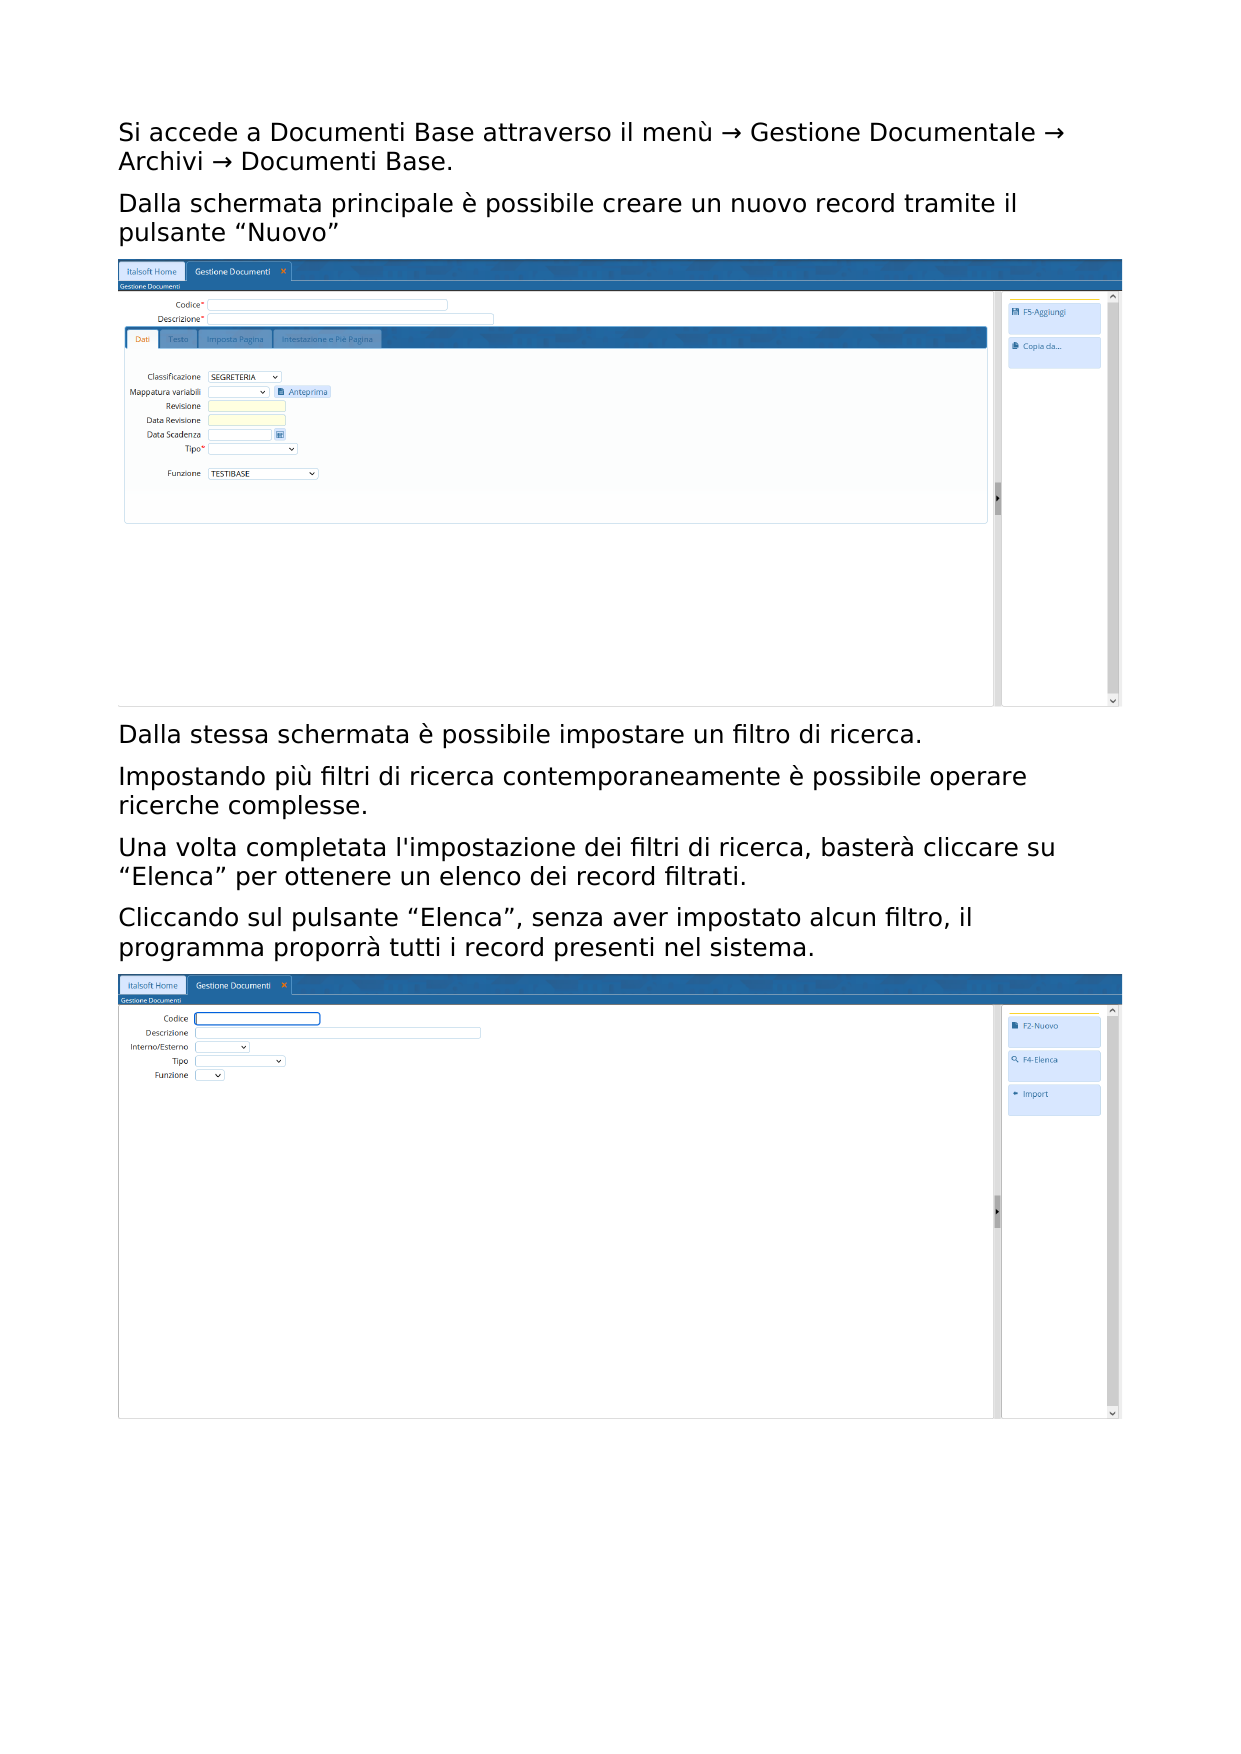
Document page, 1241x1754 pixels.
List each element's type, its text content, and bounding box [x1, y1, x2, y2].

picture [118, 974, 1123, 1419]
text Impostando più filtri di ricerca contemporaneamente è possibile operare ricerche complesse. [118, 762, 1122, 820]
text Una volta completata l'impostazione dei filtri di ricerca, basterà cliccare su “Elenca” per ottenere un elenco dei record filtrati. [118, 833, 1122, 891]
text Dalla stessa schermata è possibile impostare un filtro di ricerca. [118, 720, 1122, 749]
text Si accede a Documenti Base attraverso il menù → Gestione Documentale → Archivi → Documenti Base. [118, 118, 1122, 176]
picture [118, 259, 1123, 708]
text Cliccando sul pulsante “Elenca”, senza aver impostato alcun filtro, il programma proporrà tutti i record presenti nel sistema. [118, 903, 1122, 962]
text Dalla schermata principale è possibile creare un nuovo record tramite il pulsante “Nuovo” [118, 189, 1122, 247]
